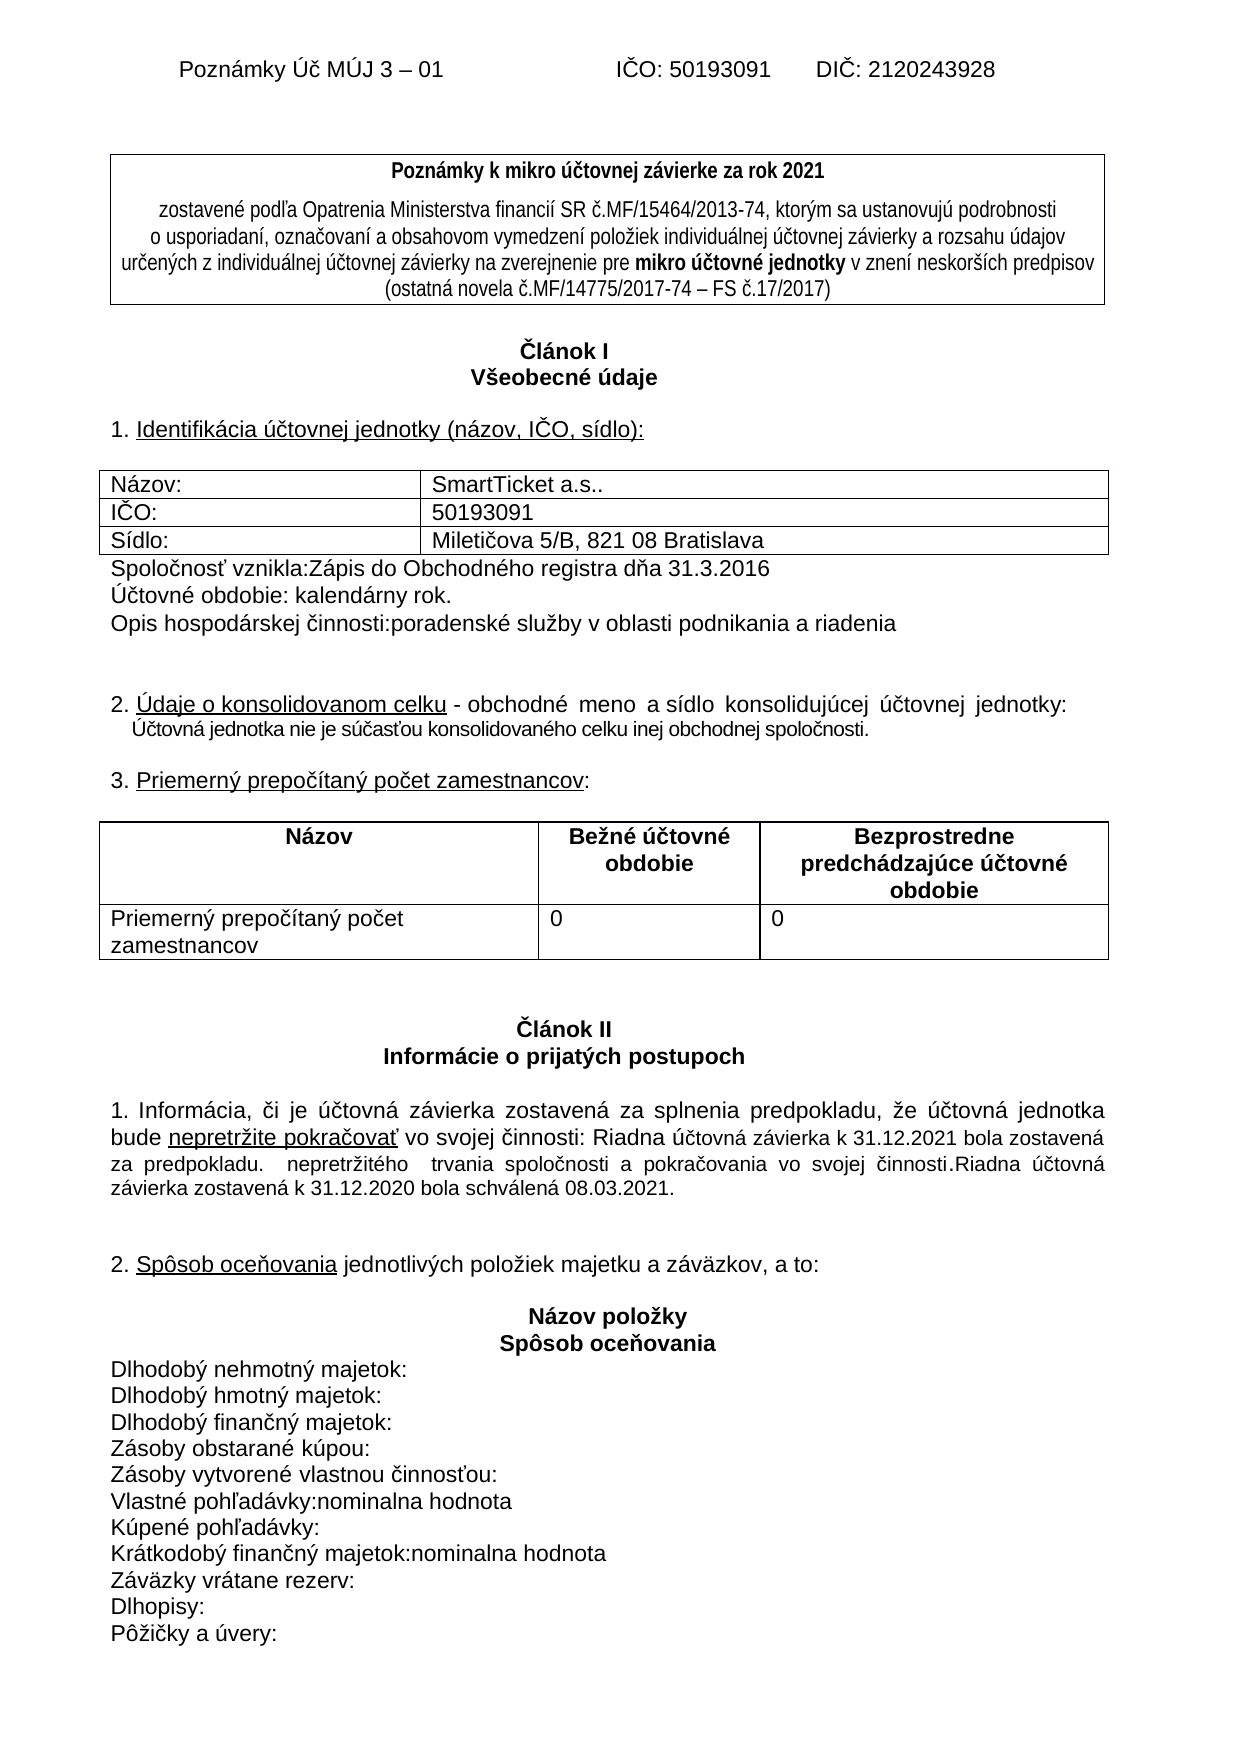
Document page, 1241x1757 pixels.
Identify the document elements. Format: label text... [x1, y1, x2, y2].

table_header Názov: [100, 471, 420, 498]
text Informácie o prijatých postupoch [110, 1043, 1018, 1069]
text (ostatná novela č.MF/14775/2017-74 – FS č.17/2017) [111, 272, 1104, 304]
text Spoločnosť vznikla:Zápis do Obchodného registra dňa 31.3.2016 [110, 555, 1105, 582]
text Opis hospodárskej činnosti:poradenské služby v oblasti podnikania a riadenia [110, 609, 1105, 636]
table_cell Priemerný prepočítaný počet zamestnancov [100, 905, 538, 959]
table_cell Miletičova 5/B, 821 08 Bratislava [421, 527, 1108, 554]
text Dlhodobý nehmotný majetok: [110, 1356, 1105, 1382]
subtitle Článok II [110, 1016, 1017, 1043]
text Vlastné pohľadávky:nominalna hodnota [110, 1488, 1105, 1514]
text Dlhopisy: [110, 1593, 1105, 1619]
table_header Názov [100, 823, 538, 904]
text Dlhodobý finančný majetok: [110, 1409, 1105, 1435]
text Zásoby vytvorené vlastnou činnosťou: [110, 1461, 1105, 1488]
text Účtovná jednotka nie je súčasťou konsolidovaného celku inej obchodnej spoločnosti. [110, 717, 1105, 741]
table_cell Sídlo: [100, 527, 420, 554]
text 3. Priemerný prepočítaný počet zamestnancov: [110, 767, 1105, 794]
text Poznámky k mikro účtovnej závierke za rok 2021 [111, 155, 1104, 184]
text Kúpené pohľadávky: [110, 1514, 1105, 1540]
text Názov položky [110, 1303, 1105, 1329]
text Účtovné obdobie: kalendárny rok. [110, 582, 1105, 609]
table_cell 0 [761, 905, 1108, 959]
text 1. Identifikácia účtovnej jednotky (názov, IČO, sídlo): [110, 416, 1105, 443]
text Zásoby obstarané kúpou: [110, 1435, 1105, 1461]
text Spôsob oceňovania [110, 1329, 1105, 1356]
text 2. Spôsob oceňovania jednotlivých položiek majetku a záväzkov, a to: [110, 1251, 1105, 1277]
table_header SmartTicket a.s.. [421, 471, 1108, 498]
text Všeobecné údaje [110, 364, 1017, 391]
table_header Bežné účtovné obdobie [539, 823, 759, 904]
text Záväzky vrátane rezerv: [110, 1567, 1105, 1593]
table_cell IČO: [100, 499, 420, 526]
text Krátkodobý finančný majetok:nominalna hodnota [110, 1540, 1105, 1567]
subtitle Článok I [110, 338, 1018, 364]
table_header Bezprostredne predchádzajúce účtovné obdobie [761, 823, 1108, 904]
table_cell 0 [539, 905, 759, 959]
table_cell 50193091 [421, 499, 1108, 526]
text zostavené podľa Opatrenia Ministerstva financií SR č.MF/15464/2013-74, ktorým sa ustanovujú podrobnosti o usporiadaní, označovaní a obsahovom vymedzení položiek individuálnej účtovnej závierky a rozsahu údajov určených z individuálnej účtovnej závierky na zverejnenie pre mikro účtovné jednotky v znení neskorších predpisov [111, 193, 1104, 272]
text 2. Údaje o konsolidovanom celku - obchodné meno a sídlo konsolidujúcej účtovnej jednotky: [110, 691, 1105, 717]
text Dlhodobý hmotný majetok: [110, 1382, 1105, 1409]
text 1. Informácia, či je účtovná závierka zostavená za splnenia predpokladu, že účtovná jednotka bude nepretržite pokračovať vo svojej činnosti: Riadna účtovná závierka k 31.12.2021 bola zostavená za predpokladu. nepretržitého trvania spoločnosti a pokračovania vo svojej činnosti.Riadna účtovná závierka zostavená k 31.12.2020 bola schválená 08.03.2021. [110, 1097, 1105, 1200]
text Pôžičky a úvery: [110, 1619, 1105, 1646]
